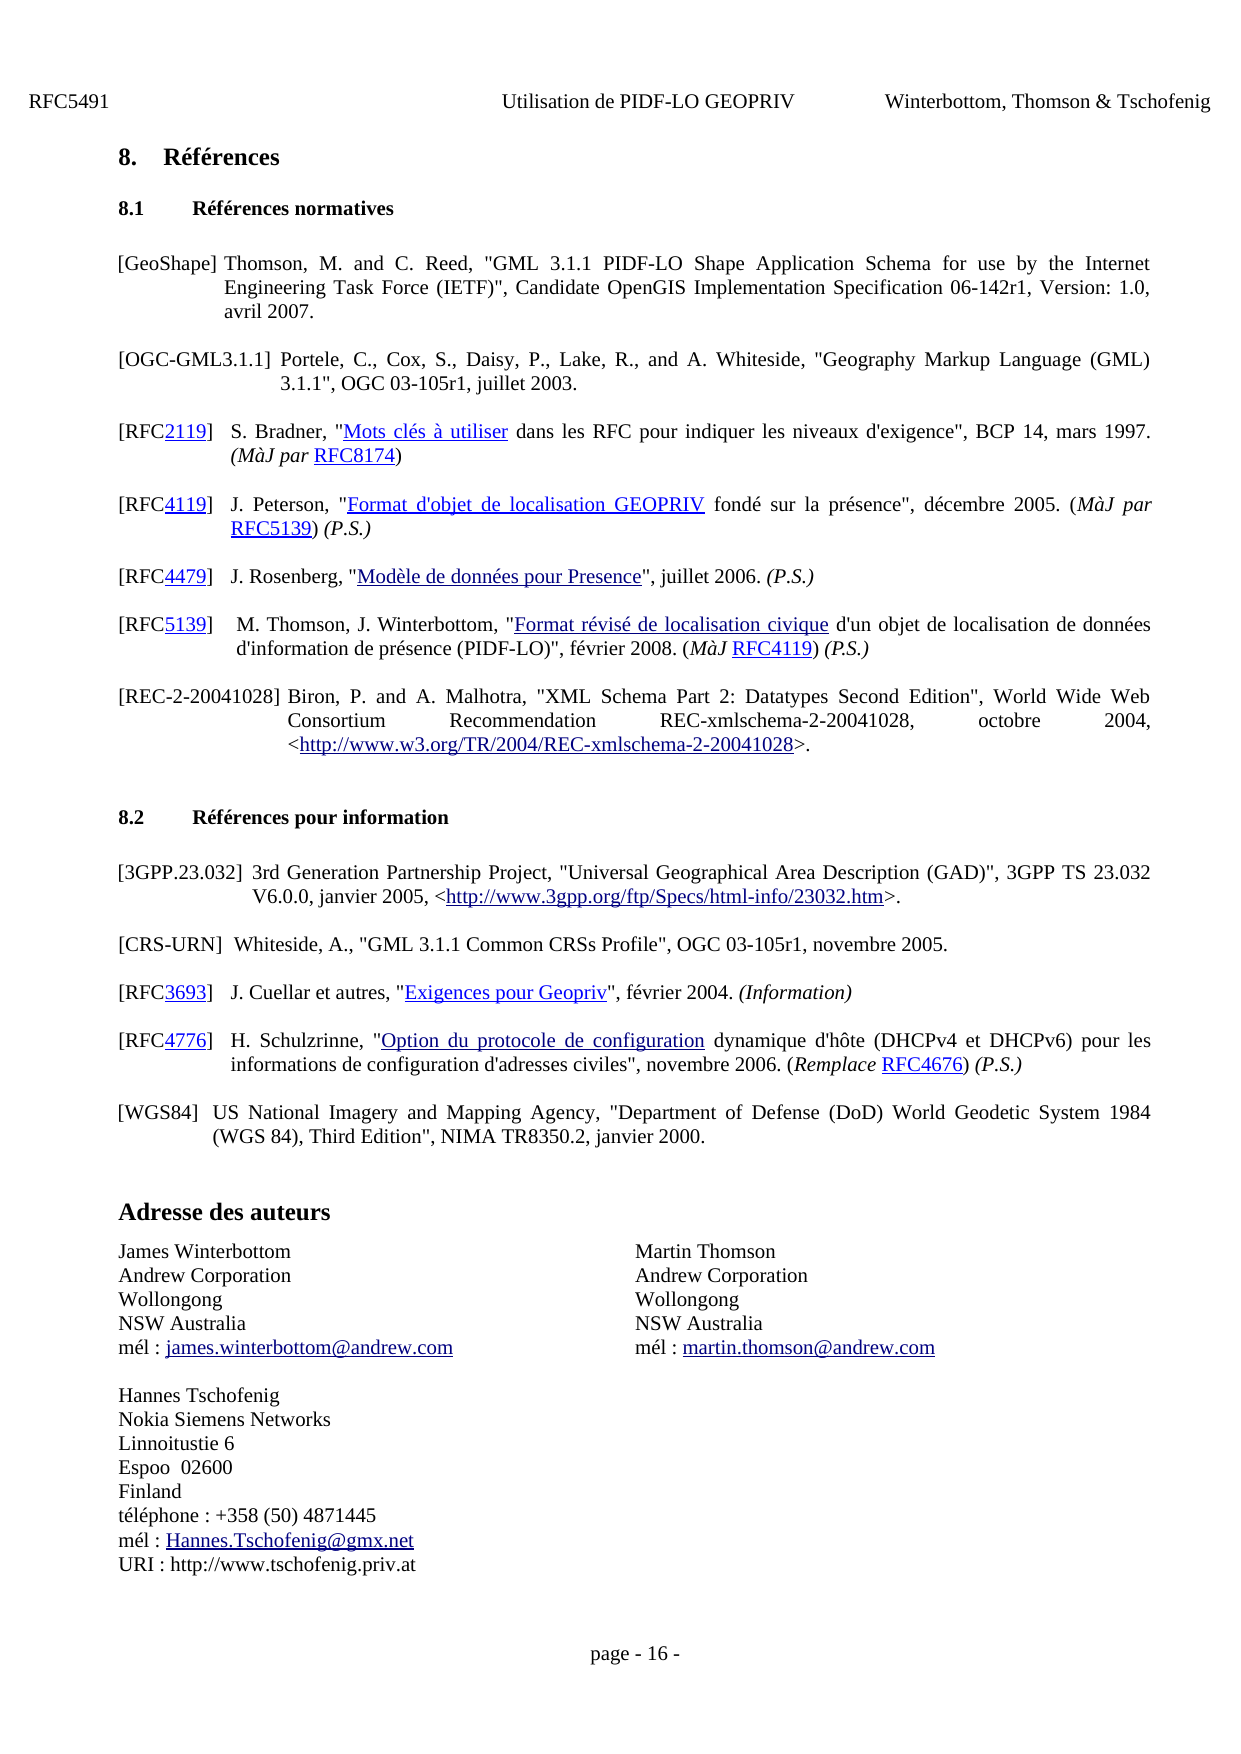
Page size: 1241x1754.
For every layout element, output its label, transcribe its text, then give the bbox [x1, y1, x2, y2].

subtitle Adresse des auteurs [118, 1197, 1152, 1226]
text Hannes Tschofenig [118, 1383, 1152, 1407]
text [OGC-GML3.1.1] Portele, C., Cox, S., Daisy, P., Lake, R., and A. Whiteside, "Geography Markup Language (GML) 3.1.1", OGC 03-105r1, juillet 2003. [118, 347, 1152, 395]
text [RFC4776] H. Schulzrinne, "Option du protocole de configuration dynamique d'hôte (DHCPv4 et DHCPv6) pour les informations de configuration d'adresses civiles", novembre 2006. (Remplace RFC4676) (P.S.) [118, 1028, 1152, 1076]
text [WGS84] US National Imagery and Mapping Agency, "Department of Defense (DoD) World Geodetic System 1984 (WGS 84), Third Edition", NIMA TR8350.2, janvier 2000. [117, 1100, 1152, 1148]
table_cell Andrew Corporation [635, 1263, 1152, 1287]
text Linnoitustie 6 [118, 1431, 1152, 1455]
text [RFC4119] J. Peterson, "Format d'objet de localisation GEOPRIV fondé sur la présence", décembre 2005. (MàJ par RFC5139) (P.S.) [118, 492, 1152, 540]
table_cell Wollongong [118, 1287, 635, 1311]
table_cell Andrew Corporation [118, 1263, 635, 1287]
text [RFC4479] J. Rosenberg, "Modèle de données pour Presence", juillet 2006. (P.S.) [118, 564, 1152, 588]
table_header Martin Thomson [635, 1239, 1152, 1263]
table_cell NSW Australia [118, 1311, 635, 1335]
subtitle 8.1 Références normatives [118, 196, 1152, 220]
table_cell mél : martin.thomson@andrew.com [635, 1335, 1152, 1359]
table_cell NSW Australia [635, 1311, 1152, 1335]
text téléphone : +358 (50) 4871445 [118, 1503, 1152, 1527]
text Nokia Siemens Networks [118, 1407, 1152, 1431]
text [CRS-URN] Whiteside, A., "GML 3.1.1 Common CRSs Profile", OGC 03-105r1, novembre 2005. [118, 932, 1152, 956]
table_cell mél : james.winterbottom@andrew.com [118, 1335, 635, 1359]
text [RFC5139] M. Thomson, J. Winterbottom, "Format révisé de localisation civique d'un objet de localisation de données d'information de présence (PIDF-LO)", février 2008. (MàJ RFC4119) (P.S.) [118, 612, 1152, 660]
text [RFC2119] S. Bradner, "Mots clés à utiliser dans les RFC pour indiquer les niveaux d'exigence", BCP 14, mars 1997. (MàJ par RFC8174) [118, 419, 1152, 467]
table_cell Wollongong [635, 1287, 1152, 1311]
text URI : http://www.tschofenig.priv.at [118, 1552, 1152, 1576]
text mél : Hannes.Tschofenig@gmx.net [118, 1527, 1152, 1552]
subtitle 8.2 Références pour information [118, 805, 1152, 829]
subtitle 8. Références [118, 142, 1152, 171]
table_header James Winterbottom [118, 1239, 635, 1263]
text Espoo 02600 [118, 1455, 1152, 1479]
text [GeoShape] Thomson, M. and C. Reed, "GML 3.1.1 PIDF-LO Shape Application Schema for use by the Internet Engineering Task Force (IETF)", Candidate OpenGIS Implementation Specification 06-142r1, Version: 1.0, avril 2007. [117, 251, 1152, 323]
text [3GPP.23.032] 3rd Generation Partnership Project, "Universal Geographical Area Description (GAD)", 3GPP TS 23.032 V6.0.0, janvier 2005, <http://www.3gpp.org/ftp/Specs/html-info/23032.htm>. [117, 860, 1152, 908]
text Finland [118, 1479, 1152, 1503]
text [RFC3693] J. Cuellar et autres, "Exigences pour Geopriv", février 2004. (Information) [118, 980, 1152, 1004]
text [REC-2-20041028] Biron, P. and A. Malhotra, "XML Schema Part 2: Datatypes Second Edition", World Wide Web Consortium Recommendation REC-xmlschema-2-20041028, octobre 2004, <http://www.w3.org/TR/2004/REC-xmlschema-2-20041028>. [118, 684, 1152, 756]
